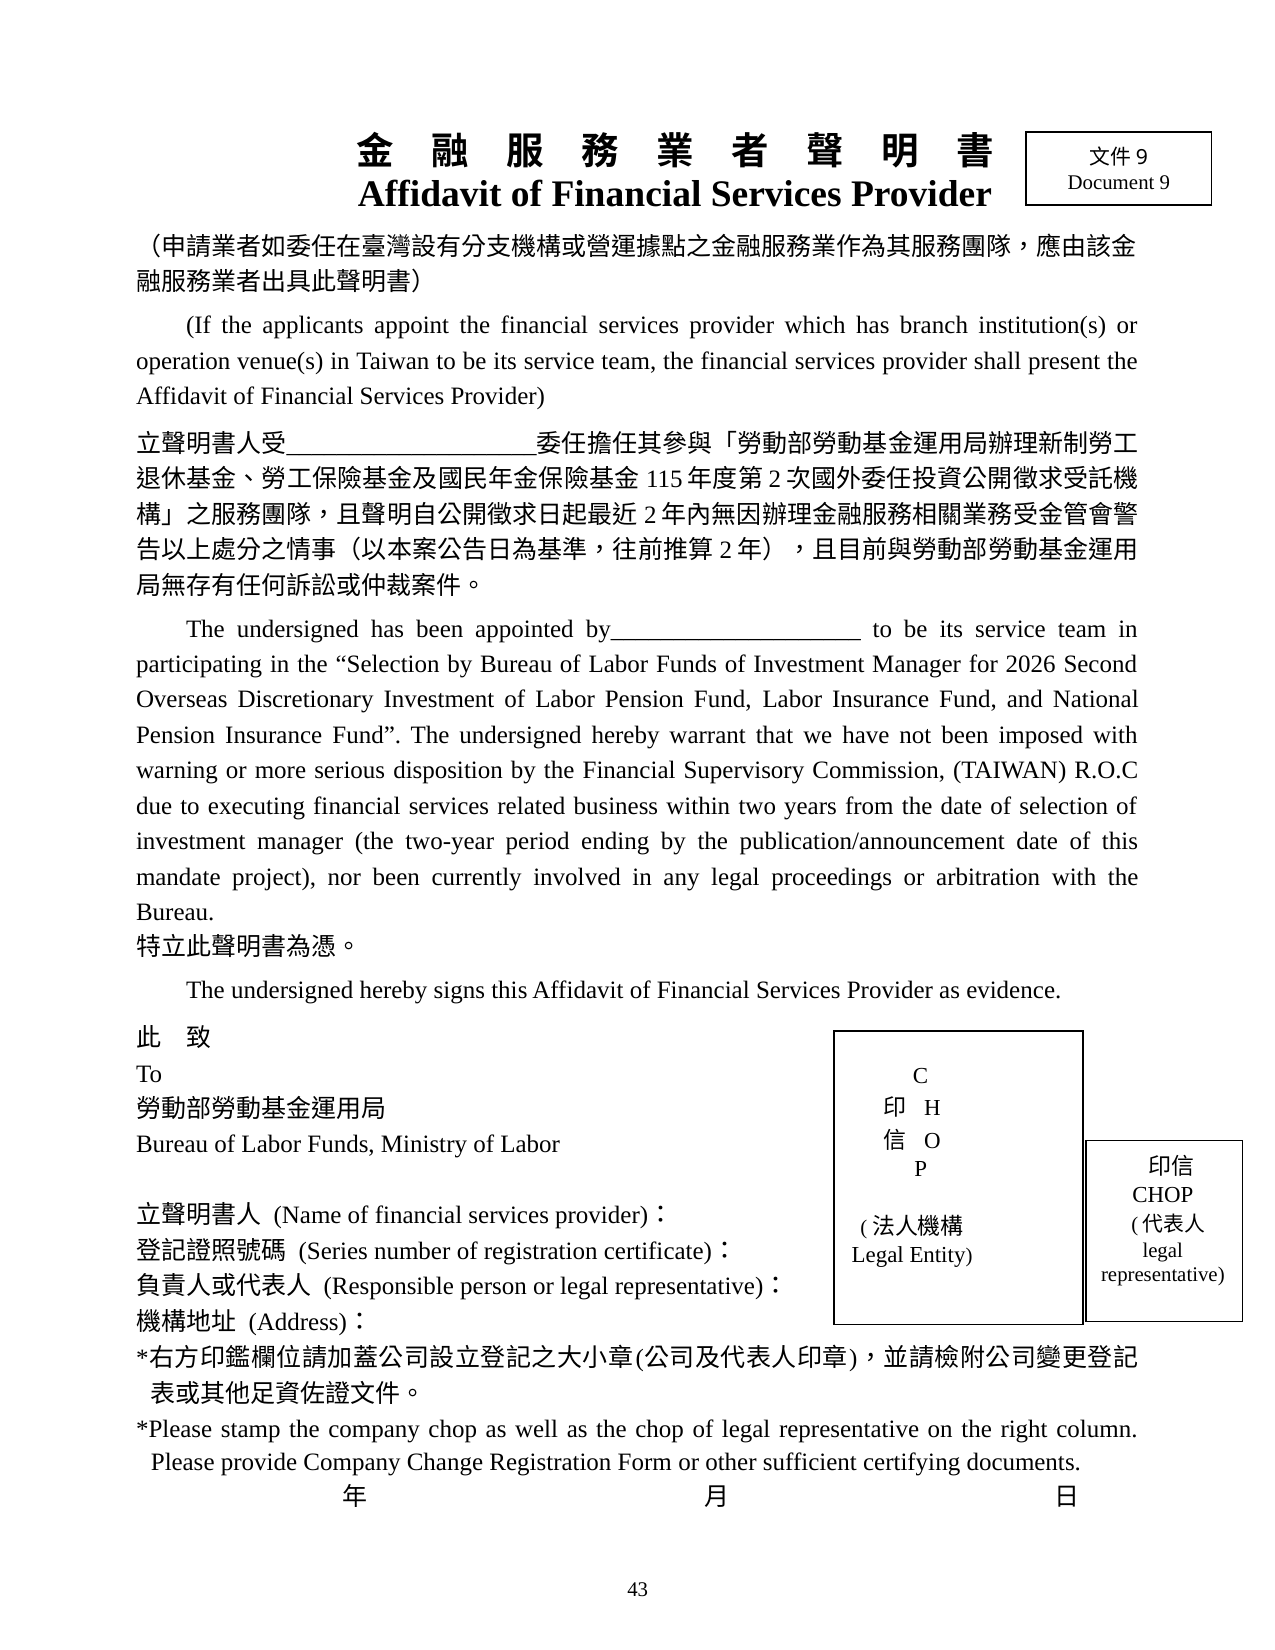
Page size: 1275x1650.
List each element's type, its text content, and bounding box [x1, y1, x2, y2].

text 勞動部勞動基金運用局 [136, 1089, 833, 1124]
text *右方印鑑欄位請加蓋公司設立登記之大小章(公司及代表人印章)，並請檢附公司變更登記表或其他足資佐證文件。 [136, 1337, 1139, 1409]
text [1084, 1124, 1139, 1160]
text The undersigned hereby signs this Affidavit of Financial Services Provider as evidence. [136, 970, 1139, 1006]
text 負責人或代表人 (Responsible person or legal representative)： [136, 1266, 833, 1302]
text The undersigned has been appointed by____________________ to be its service team in participating in the “Selection by Bureau of Labor Funds of Investment Manager for 2026 Second Overseas Discretionary Investment of Labor Pension Fund, Labor Insurance Fund, and National Pension Insurance Fund”. The undersigned hereby warrant that we have not been imposed with warning or more serious disposition by the Financial Supervisory Commission, (TAIWAN) R.O.C due to executing financial services related business within two years from the date of selection of investment manager (the two-year period ending by the publication/announcement date of this mandate project), nor been currently involved in any legal proceedings or arbitration with the Bureau. [136, 609, 1139, 927]
text 年 月 日 [136, 1476, 1139, 1512]
text [1084, 1089, 1139, 1124]
text Affidavit of Financial Services Provider [136, 173, 1139, 214]
text 機構地址 (Address)： [136, 1302, 1139, 1337]
text 登記證照號碼 (Series number of registration certificate)： [136, 1231, 833, 1266]
text Document 9 [1041, 170, 1196, 194]
text 此 致 [136, 1018, 1139, 1054]
text Bureau of Labor Funds, Ministry of Labor [136, 1124, 833, 1160]
text *Please stamp the company chop as well as the chop of legal representative on the right column. Please provide Company Change Registration Form or other sufficient certifying documents. [136, 1409, 1139, 1476]
text （申請業者如委任在臺灣設有分支機構或營運據點之金融服務業作為其服務團隊，應由該金融服務業者出具此聲明書） [136, 227, 1139, 298]
text 特立此聲明書為憑。 [136, 927, 1139, 963]
text 立聲明書人受____________________委任擔任其參與「勞動部勞動基金運用局辦理新制勞工退休基金、勞工保險基金及國民年金保險基金115年度第2次國外委任投資公開徵求受託機構」之服務團隊，且聲明自公開徵求日起最近2年內無因辦理金融服務相關業務受金管會警告以上處分之情事（以本案公告日為基準，往前推算2年），且目前與勞動部勞動基金運用局無存有任何訴訟或仲裁案件。 [136, 424, 1139, 601]
text 金 融 服 務 業 者 聲 明 書 [136, 131, 1025, 173]
text 立聲明書人 (Name of financial services provider)： [136, 1195, 833, 1231]
text (If the applicants appoint the financial services provider which has branch institution(s) or operation venue(s) in Taiwan to be its service team, the financial services provider shall present the Affidavit of Financial Services Provider) [136, 305, 1139, 412]
text 文件9 [1041, 140, 1196, 170]
text To [136, 1054, 833, 1089]
text [1084, 1054, 1139, 1089]
text [1027, 133, 1211, 204]
